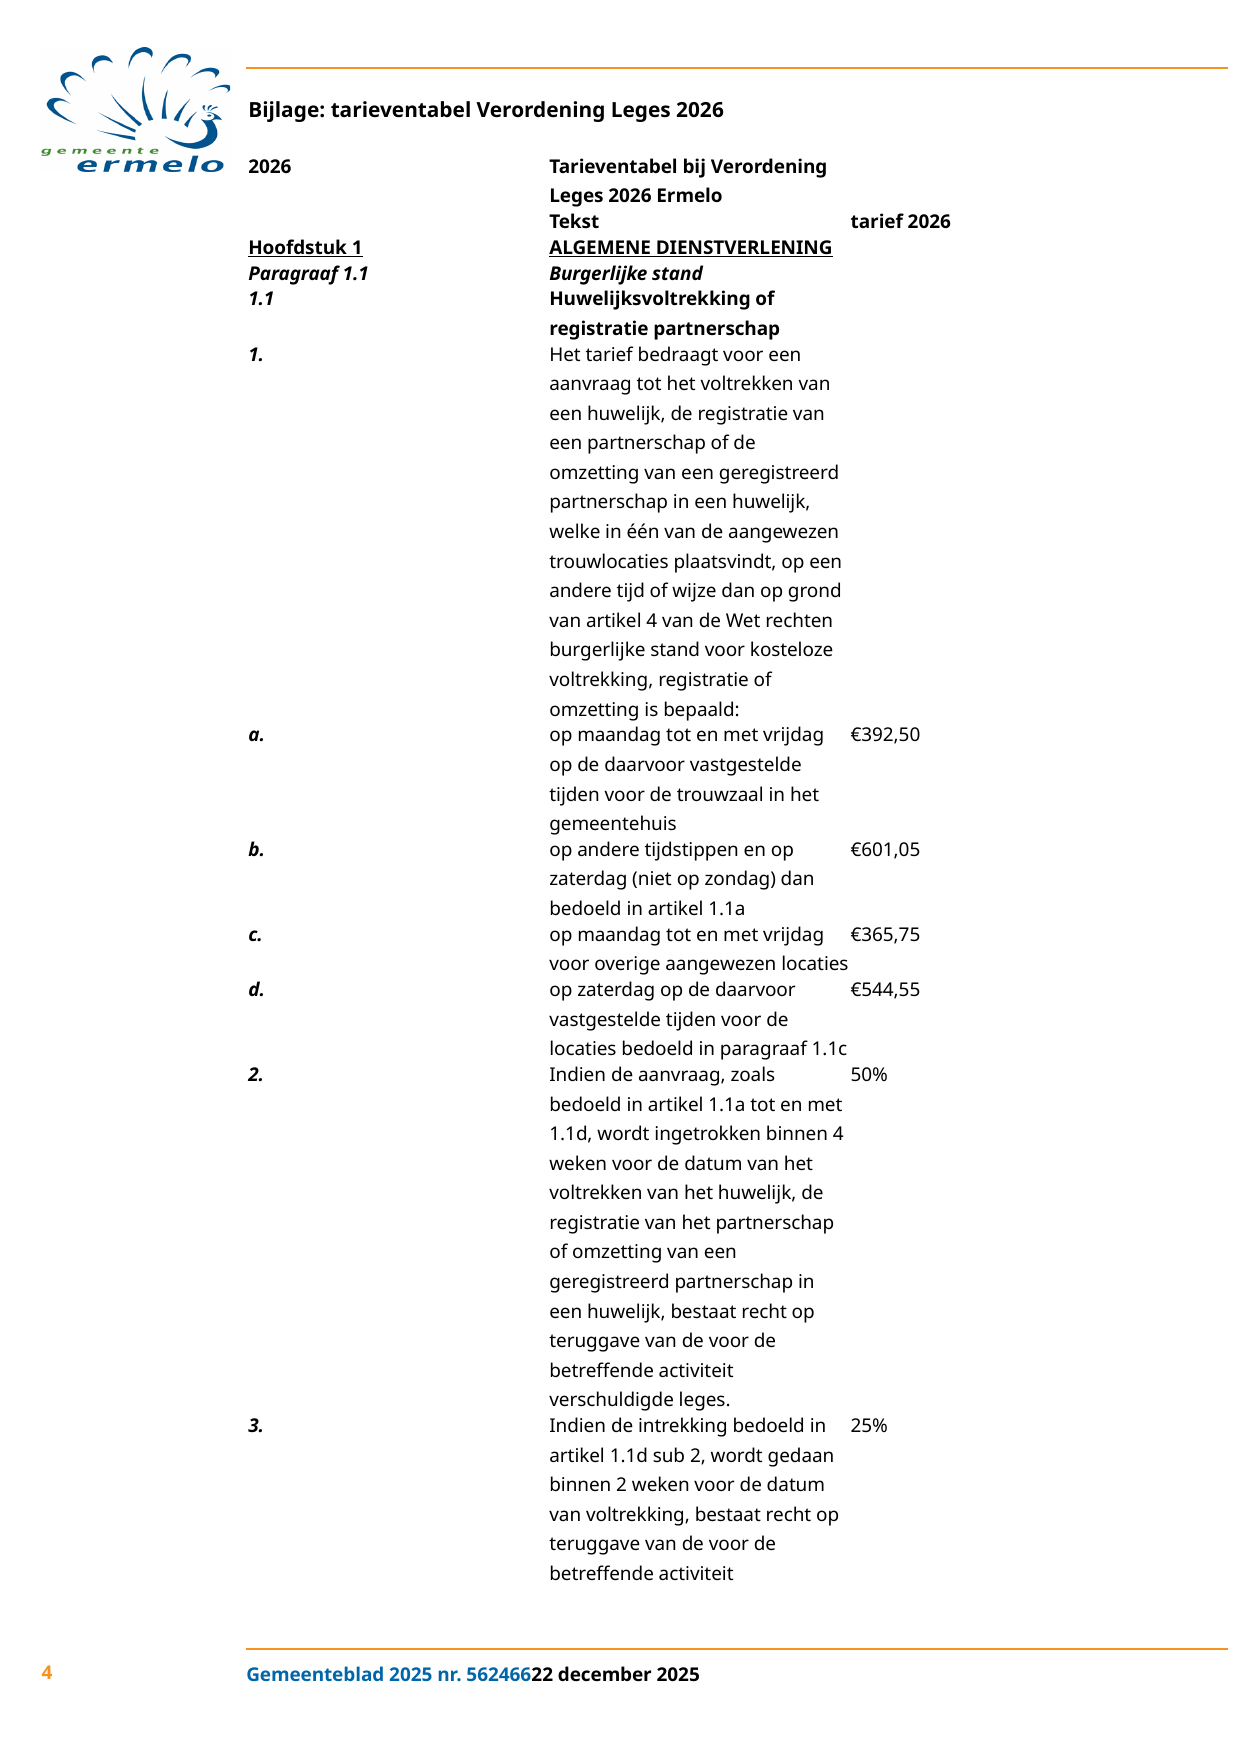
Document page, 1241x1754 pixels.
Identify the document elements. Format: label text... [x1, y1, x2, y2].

table_cell [850, 341, 1152, 722]
table_cell €601,05 [850, 836, 1152, 921]
text Bijlage: tarieventabel Verordening Leges 2026 [248, 95, 1152, 123]
table_cell op maandag tot en met vrijdag op de daarvoor vastgestelde tijden voor de trouwzaal in het gemeentehuis [549, 722, 850, 836]
table_cell Huwelijksvoltrekking of registratie partnerschap [549, 286, 850, 341]
table_cell Tekst [549, 208, 850, 234]
table_cell [850, 234, 1152, 260]
table_header Tarieventabel bij Verordening Leges 2026 Ermelo [549, 153, 850, 208]
picture [41, 47, 231, 172]
table_cell a. [248, 722, 549, 836]
table_cell €392,50 [850, 722, 1152, 836]
table_cell 1. [248, 341, 549, 722]
table_cell b. [248, 836, 549, 921]
table_cell d. [248, 976, 549, 1061]
table_cell op zaterdag op de daarvoor vastgestelde tijden voor de locaties bedoeld in paragraaf 1.1c [549, 976, 850, 1061]
table_cell 25% [850, 1412, 1152, 1586]
table_cell ALGEMENE DIENSTVERLENING [549, 234, 850, 260]
table_cell 3. [248, 1412, 549, 1586]
table_cell €544,55 [850, 976, 1152, 1061]
table_cell Burgerlijke stand [549, 260, 850, 286]
table_cell [850, 260, 1152, 286]
table_cell Hoofdstuk 1 [248, 234, 549, 260]
table_header [850, 153, 1152, 208]
table_cell [850, 286, 1152, 341]
table_cell op maandag tot en met vrijdag voor overige aangewezen locaties [549, 921, 850, 976]
table_cell 50% [850, 1061, 1152, 1412]
table_cell op andere tijdstippen en op zaterdag (niet op zondag) dan bedoeld in artikel 1.1a [549, 836, 850, 921]
table_cell Indien de intrekking bedoeld in artikel 1.1d sub 2, wordt gedaan binnen 2 weken voor de datum van voltrekking, bestaat recht op teruggave van de voor de betreffende activiteit [549, 1412, 850, 1586]
table_cell [248, 208, 549, 234]
table_cell 1.1 [248, 286, 549, 341]
table_cell €365,75 [850, 921, 1152, 976]
table_cell c. [248, 921, 549, 976]
table_cell tarief 2026 [850, 208, 1152, 234]
table_header 2026 [248, 153, 549, 208]
table_cell Paragraaf 1.1 [248, 260, 549, 286]
table_cell 2. [248, 1061, 549, 1412]
table_cell Indien de aanvraag, zoals bedoeld in artikel 1.1a tot en met 1.1d, wordt ingetrokken binnen 4 weken voor de datum van het voltrekken van het huwelijk, de registratie van het partnerschap of omzetting van een geregistreerd partnerschap in een huwelijk, bestaat recht op teruggave van de voor de betreffende activiteit verschuldigde leges. [549, 1061, 850, 1412]
table_cell Het tarief bedraagt voor een aanvraag tot het voltrekken van een huwelijk, de registratie van een partnerschap of de omzetting van een geregistreerd partnerschap in een huwelijk, welke in één van de aangewezen trouwlocaties plaatsvindt, op een andere tijd of wijze dan op grond van artikel 4 van de Wet rechten burgerlijke stand voor kosteloze voltrekking, registratie of omzetting is bepaald: [549, 341, 850, 722]
